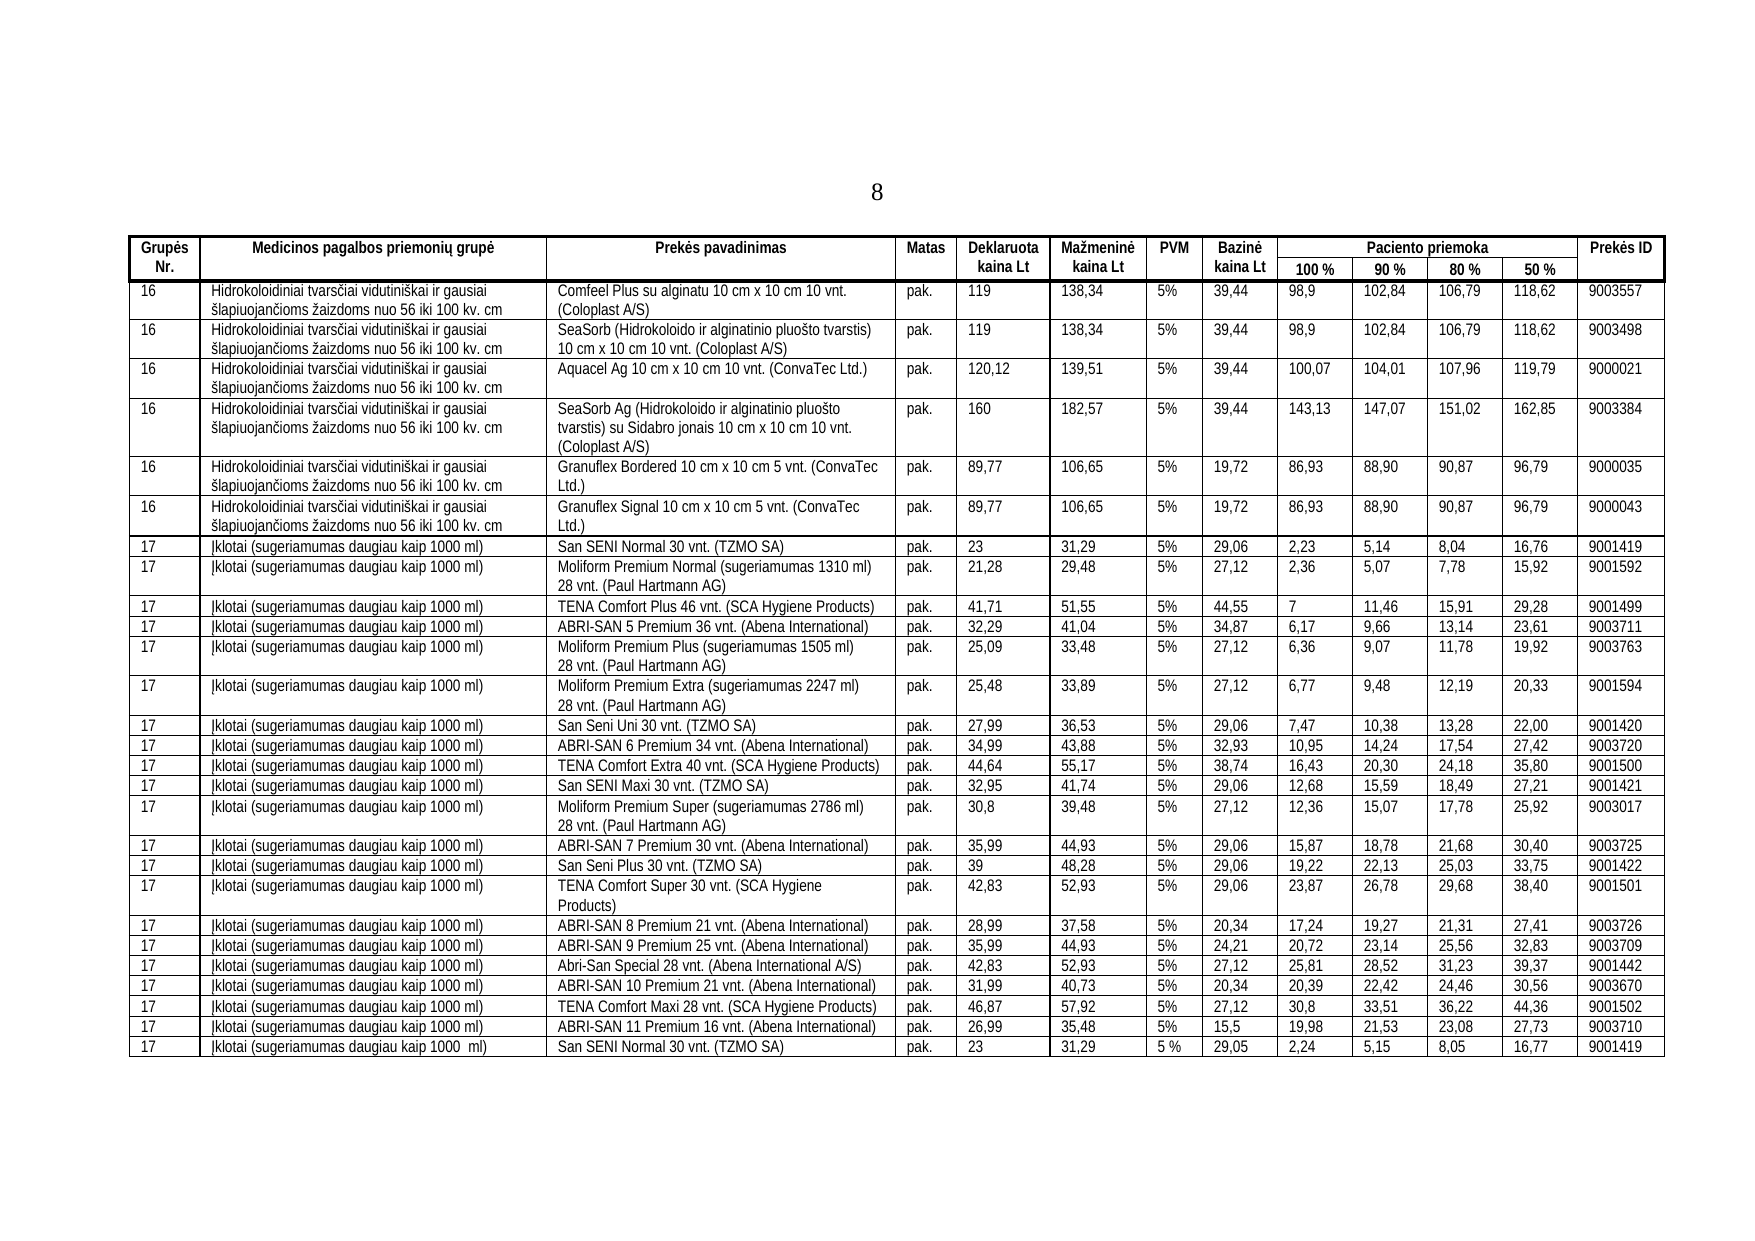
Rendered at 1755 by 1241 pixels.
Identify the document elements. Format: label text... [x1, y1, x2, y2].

table_cell 100 % [1278, 258, 1352, 279]
table_cell 5% [1147, 856, 1202, 875]
table_cell 5% [1147, 617, 1202, 636]
table_cell San SENI Normal 30 vnt. (TZMO SA) [547, 1037, 895, 1056]
table_cell 24,18 [1428, 756, 1502, 775]
table_cell 35,99 [957, 936, 1049, 955]
table_cell 5% [1147, 996, 1202, 1016]
table_cell 9003710 [1578, 1017, 1664, 1036]
table_cell 27,12 [1203, 956, 1277, 975]
table_cell 89,77 [957, 457, 1049, 495]
table_cell pak. [896, 1037, 956, 1056]
table_cell 25,48 [957, 676, 1049, 714]
table_cell 25,09 [957, 637, 1049, 675]
table_cell 32,29 [957, 617, 1049, 636]
table_cell 39,44 [1203, 320, 1277, 358]
table_cell 17 [130, 996, 199, 1016]
table_cell 26,99 [957, 1017, 1049, 1036]
table_cell 17 [130, 1037, 199, 1056]
table_cell Moliform Premium Super (sugeriamumas 2786 ml) 28 vnt. (Paul Hartmann AG) [547, 796, 895, 835]
table_cell 27,42 [1503, 736, 1577, 755]
table_cell San Seni Plus 30 vnt. (TZMO SA) [547, 856, 895, 875]
table_cell Įklotai (sugeriamumas daugiau kaip 1000 ml) [201, 596, 546, 616]
table_cell 90 % [1353, 258, 1427, 279]
table_cell 35,48 [1051, 1017, 1146, 1036]
table_cell 27,12 [1203, 996, 1277, 1016]
table_cell 31,29 [1051, 1037, 1146, 1056]
table_cell 13,14 [1428, 617, 1502, 636]
table_cell 9003670 [1578, 976, 1664, 995]
table_cell 5% [1147, 537, 1202, 556]
table_cell 19,98 [1278, 1017, 1352, 1036]
table_cell 29,06 [1203, 836, 1277, 855]
table_cell 39,44 [1203, 359, 1277, 397]
table_cell 5% [1147, 936, 1202, 955]
table_cell 8,04 [1428, 537, 1502, 556]
table_cell 106,65 [1051, 496, 1146, 535]
table_cell ABRI-SAN 7 Premium 30 vnt. (Abena International) [547, 836, 895, 855]
table_cell 52,93 [1051, 876, 1146, 914]
table_cell 51,55 [1051, 596, 1146, 616]
table_cell 29,06 [1203, 856, 1277, 875]
table_cell Hidrokoloidiniai tvarsčiai vidutiniškai ir gausiai šlapiuojančioms žaizdoms nuo 56 iki 100 kv. cm [201, 496, 546, 535]
table_cell 9003384 [1578, 399, 1664, 456]
table_cell 21,53 [1353, 1017, 1427, 1036]
table_cell 16 [130, 399, 199, 456]
table_cell 27,21 [1503, 776, 1577, 795]
table_cell pak. [896, 399, 956, 456]
table_cell 5 % [1147, 1037, 1202, 1056]
table_cell pak. [896, 457, 956, 495]
table_cell 31,23 [1428, 956, 1502, 975]
table_cell 12,19 [1428, 676, 1502, 714]
table_cell SeaSorb (Hidrokoloido ir alginatinio pluošto tvarstis) 10 cm x 10 cm 10 vnt. (Coloplast A/S) [547, 320, 895, 358]
table_cell Įklotai (sugeriamumas daugiau kaip 1000 ml) [201, 916, 546, 935]
table_cell 30,40 [1503, 836, 1577, 855]
table_cell 22,00 [1503, 716, 1577, 735]
table_cell 2,23 [1278, 537, 1352, 556]
table_cell 24,21 [1203, 936, 1277, 955]
table_cell pak. [896, 1017, 956, 1036]
table_cell 5% [1147, 637, 1202, 675]
table_cell pak. [896, 796, 956, 835]
table_cell 19,72 [1203, 457, 1277, 495]
table_cell 2,36 [1278, 557, 1352, 595]
table_cell 28,99 [957, 916, 1049, 935]
table_cell 27,99 [957, 716, 1049, 735]
table_cell 34,99 [957, 736, 1049, 755]
table_cell Įklotai (sugeriamumas daugiau kaip 1000 ml) [201, 876, 546, 914]
table_cell 96,79 [1503, 457, 1577, 495]
table_cell 151,02 [1428, 399, 1502, 456]
table_cell 44,93 [1051, 836, 1146, 855]
table_cell 96,79 [1503, 496, 1577, 535]
table_cell 9001442 [1578, 956, 1664, 975]
table_cell TENA Comfort Maxi 28 vnt. (SCA Hygiene Products) [547, 996, 895, 1016]
table_cell 23,61 [1503, 617, 1577, 636]
table_cell 9001594 [1578, 676, 1664, 714]
table_cell 86,93 [1278, 457, 1352, 495]
table_header Mažmeninė kaina Lt [1051, 238, 1146, 279]
table_cell 16,76 [1503, 537, 1577, 556]
table_cell Granuflex Signal 10 cm x 10 cm 5 vnt. (ConvaTec Ltd.) [547, 496, 895, 535]
table_cell 18,78 [1353, 836, 1427, 855]
table_cell 5% [1147, 596, 1202, 616]
table_cell 46,87 [957, 996, 1049, 1016]
table_cell 8,05 [1428, 1037, 1502, 1056]
table_cell ABRI-SAN 10 Premium 21 vnt. (Abena International) [547, 976, 895, 995]
table_cell 15,07 [1353, 796, 1427, 835]
table_cell 27,12 [1203, 676, 1277, 714]
table_cell 12,36 [1278, 796, 1352, 835]
table_cell 22,42 [1353, 976, 1427, 995]
table_cell Įklotai (sugeriamumas daugiau kaip 1000 ml) [201, 537, 546, 556]
table_cell 14,24 [1353, 736, 1427, 755]
table_cell 2,24 [1278, 1037, 1352, 1056]
table_cell pak. [896, 637, 956, 675]
table_cell 21,68 [1428, 836, 1502, 855]
table_cell 36,22 [1428, 996, 1502, 1016]
table_cell 16 [130, 283, 199, 319]
table_cell Įklotai (sugeriamumas daugiau kaip 1000 ml) [201, 557, 546, 595]
table_cell 42,83 [957, 956, 1049, 975]
table_cell 9001499 [1578, 596, 1664, 616]
table_cell 29,06 [1203, 537, 1277, 556]
table_cell 41,04 [1051, 617, 1146, 636]
table_cell 5% [1147, 457, 1202, 495]
table_cell pak. [896, 916, 956, 935]
table_cell 9003720 [1578, 736, 1664, 755]
table_cell 21,28 [957, 557, 1049, 595]
table_cell 88,90 [1353, 457, 1427, 495]
table_cell 27,73 [1503, 1017, 1577, 1036]
table_cell 17 [130, 596, 199, 616]
table_cell 28,52 [1353, 956, 1427, 975]
table_cell 9001419 [1578, 537, 1664, 556]
table_cell pak. [896, 283, 956, 319]
table_cell 119 [957, 320, 1049, 358]
table_cell Granuflex Bordered 10 cm x 10 cm 5 vnt. (ConvaTec Ltd.) [547, 457, 895, 495]
table_cell San Seni Uni 30 vnt. (TZMO SA) [547, 716, 895, 735]
table_cell 90,87 [1428, 496, 1502, 535]
table_cell 17 [130, 637, 199, 675]
table_cell 16,43 [1278, 756, 1352, 775]
table_cell 13,28 [1428, 716, 1502, 735]
table_cell 44,64 [957, 756, 1049, 775]
table_cell ABRI-SAN 11 Premium 16 vnt. (Abena International) [547, 1017, 895, 1036]
table_cell 17 [130, 736, 199, 755]
table_cell 41,74 [1051, 776, 1146, 795]
table_cell 23 [957, 1037, 1049, 1056]
table_cell 86,93 [1278, 496, 1352, 535]
table_cell 25,92 [1503, 796, 1577, 835]
table_cell 57,92 [1051, 996, 1146, 1016]
table_cell Abri-San Special 28 vnt. (Abena International A/S) [547, 956, 895, 975]
table_cell 9001501 [1578, 876, 1664, 914]
table_cell 23,14 [1353, 936, 1427, 955]
table_cell Įklotai (sugeriamumas daugiau kaip 1000 ml) [201, 836, 546, 855]
table_cell 90,87 [1428, 457, 1502, 495]
table_cell 182,57 [1051, 399, 1146, 456]
table_cell Hidrokoloidiniai tvarsčiai vidutiniškai ir gausiai šlapiuojančioms žaizdoms nuo 56 iki 100 kv. cm [201, 399, 546, 456]
table_cell 23,08 [1428, 1017, 1502, 1036]
table_cell 48,28 [1051, 856, 1146, 875]
table_cell ABRI-SAN 9 Premium 25 vnt. (Abena International) [547, 936, 895, 955]
table_cell 17 [130, 716, 199, 735]
table_cell pak. [896, 596, 956, 616]
table_cell 9,07 [1353, 637, 1427, 675]
table_cell 80 % [1428, 258, 1502, 279]
table_cell pak. [896, 756, 956, 775]
table_cell 5% [1147, 320, 1202, 358]
table_cell Hidrokoloidiniai tvarsčiai vidutiniškai ir gausiai šlapiuojančioms žaizdoms nuo 56 iki 100 kv. cm [201, 457, 546, 495]
table_cell 5% [1147, 1017, 1202, 1036]
table_cell 5% [1147, 716, 1202, 735]
table_header Prekės ID [1578, 238, 1663, 279]
table_cell 34,87 [1203, 617, 1277, 636]
table_cell 5,14 [1353, 537, 1427, 556]
table_cell 17 [130, 876, 199, 914]
table_cell 20,33 [1503, 676, 1577, 714]
table_cell 5% [1147, 956, 1202, 975]
table_cell 32,93 [1203, 736, 1277, 755]
table_cell 5% [1147, 876, 1202, 914]
table_cell 16,77 [1503, 1037, 1577, 1056]
table_cell 118,62 [1503, 320, 1577, 358]
table_cell 30,8 [957, 796, 1049, 835]
table_cell 42,83 [957, 876, 1049, 914]
table_cell 17 [130, 756, 199, 775]
table_cell Hidrokoloidiniai tvarsčiai vidutiniškai ir gausiai šlapiuojančioms žaizdoms nuo 56 iki 100 kv. cm [201, 320, 546, 358]
table_cell 5% [1147, 557, 1202, 595]
table_header Grupės Nr. [131, 238, 199, 279]
table_cell 39,44 [1203, 399, 1277, 456]
table_cell pak. [896, 359, 956, 397]
table_cell 7,78 [1428, 557, 1502, 595]
table_cell 19,27 [1353, 916, 1427, 935]
table_cell Įklotai (sugeriamumas daugiau kaip 1000 ml) [201, 617, 546, 636]
table_cell 5% [1147, 283, 1202, 319]
table_cell 138,34 [1051, 283, 1146, 319]
table_cell 25,81 [1278, 956, 1352, 975]
table_cell 38,40 [1503, 876, 1577, 914]
table_cell 23 [957, 537, 1049, 556]
table_cell Įklotai (sugeriamumas daugiau kaip 1000 ml) [201, 1017, 546, 1036]
table_cell 17 [130, 936, 199, 955]
table_cell 31,99 [957, 976, 1049, 995]
table_cell Įklotai (sugeriamumas daugiau kaip 1000 ml) [201, 676, 546, 714]
table_header Paciento priemoka [1278, 238, 1577, 257]
table_cell 5,07 [1353, 557, 1427, 595]
table_cell 21,31 [1428, 916, 1502, 935]
table_cell 9003709 [1578, 936, 1664, 955]
table_cell 106,79 [1428, 283, 1502, 319]
table_cell 27,12 [1203, 557, 1277, 595]
table_cell 7 [1278, 596, 1352, 616]
table_cell 17 [130, 976, 199, 995]
table_cell 32,95 [957, 776, 1049, 795]
table_cell 160 [957, 399, 1049, 456]
table_cell Įklotai (sugeriamumas daugiau kaip 1000 ml) [201, 856, 546, 875]
table_cell 38,74 [1203, 756, 1277, 775]
table_cell 22,13 [1353, 856, 1427, 875]
table_cell pak. [896, 776, 956, 795]
table_cell 7,47 [1278, 716, 1352, 735]
table_cell 147,07 [1353, 399, 1427, 456]
table_cell 5% [1147, 496, 1202, 535]
table_cell 15,87 [1278, 836, 1352, 855]
table_cell pak. [896, 936, 956, 955]
table_cell 20,72 [1278, 936, 1352, 955]
table_cell 9001420 [1578, 716, 1664, 735]
table_cell pak. [896, 496, 956, 535]
table_cell 6,17 [1278, 617, 1352, 636]
table_cell 118,62 [1503, 283, 1577, 319]
table_cell 107,96 [1428, 359, 1502, 397]
table_cell 11,46 [1353, 596, 1427, 616]
table_cell 31,29 [1051, 537, 1146, 556]
table_header Deklaruota kaina Lt [957, 238, 1049, 279]
table_cell 52,93 [1051, 956, 1146, 975]
table_cell pak. [896, 956, 956, 975]
table_cell Įklotai (sugeriamumas daugiau kaip 1000 ml) [201, 996, 546, 1016]
table_cell Įklotai (sugeriamumas daugiau kaip 1000 ml) [201, 976, 546, 995]
table_cell 9001592 [1578, 557, 1664, 595]
table_header Prekės pavadinimas [547, 238, 895, 279]
table_cell 17 [130, 796, 199, 835]
table_cell 25,03 [1428, 856, 1502, 875]
table_cell SeaSorb Ag (Hidrokoloido ir alginatinio pluošto tvarstis) su Sidabro jonais 10 cm x 10 cm 10 vnt. (Coloplast A/S) [547, 399, 895, 456]
table_cell 106,79 [1428, 320, 1502, 358]
table_cell TENA Comfort Extra 40 vnt. (SCA Hygiene Products) [547, 756, 895, 775]
table_cell Comfeel Plus su alginatu 10 cm x 10 cm 10 vnt. (Coloplast A/S) [547, 283, 895, 319]
table_cell 9001502 [1578, 996, 1664, 1016]
table_cell 39,37 [1503, 956, 1577, 975]
table_cell 16 [130, 320, 199, 358]
table_cell 44,93 [1051, 936, 1146, 955]
table_cell 98,9 [1278, 283, 1352, 319]
table_cell 29,06 [1203, 716, 1277, 735]
table_cell Įklotai (sugeriamumas daugiau kaip 1000 ml) [201, 796, 546, 835]
table_cell 9001500 [1578, 756, 1664, 775]
table_cell 9003711 [1578, 617, 1664, 636]
table_cell 5% [1147, 676, 1202, 714]
table_cell TENA Comfort Super 30 vnt. (SCA Hygiene Products) [547, 876, 895, 914]
table_cell Įklotai (sugeriamumas daugiau kaip 1000 ml) [201, 956, 546, 975]
table_cell 20,34 [1203, 916, 1277, 935]
table_cell Moliform Premium Plus (sugeriamumas 1505 ml) 28 vnt. (Paul Hartmann AG) [547, 637, 895, 675]
table_cell 50 % [1503, 258, 1577, 279]
table_cell 162,85 [1503, 399, 1577, 456]
table_cell San SENI Normal 30 vnt. (TZMO SA) [547, 537, 895, 556]
table_cell 119,79 [1503, 359, 1577, 397]
table_cell 39 [957, 856, 1049, 875]
table_cell pak. [896, 836, 956, 855]
table_cell 120,12 [957, 359, 1049, 397]
table_cell Hidrokoloidiniai tvarsčiai vidutiniškai ir gausiai šlapiuojančioms žaizdoms nuo 56 iki 100 kv. cm [201, 359, 546, 397]
table_cell Įklotai (sugeriamumas daugiau kaip 1000 ml) [201, 1037, 546, 1056]
table_cell 16 [130, 457, 199, 495]
table_cell 5% [1147, 916, 1202, 935]
table_cell 119 [957, 283, 1049, 319]
table_cell 5% [1147, 399, 1202, 456]
table_cell 102,84 [1353, 283, 1427, 319]
table_cell pak. [896, 856, 956, 875]
table_cell 19,22 [1278, 856, 1352, 875]
table_cell 9003726 [1578, 916, 1664, 935]
table_cell 9003725 [1578, 836, 1664, 855]
table_cell 17 [130, 776, 199, 795]
table_cell 33,89 [1051, 676, 1146, 714]
table_cell Įklotai (sugeriamumas daugiau kaip 1000 ml) [201, 736, 546, 755]
table_cell 9003557 [1578, 283, 1664, 319]
table_cell 10,95 [1278, 736, 1352, 755]
table_cell Hidrokoloidiniai tvarsčiai vidutiniškai ir gausiai šlapiuojančioms žaizdoms nuo 56 iki 100 kv. cm [201, 283, 546, 319]
table_cell 138,34 [1051, 320, 1146, 358]
table_cell 139,51 [1051, 359, 1146, 397]
table_cell 9003017 [1578, 796, 1664, 835]
table_cell Įklotai (sugeriamumas daugiau kaip 1000 ml) [201, 936, 546, 955]
table_cell 5% [1147, 736, 1202, 755]
table_cell 9001419 [1578, 1037, 1664, 1056]
table_cell 98,9 [1278, 320, 1352, 358]
table_cell pak. [896, 617, 956, 636]
table_cell 17 [130, 557, 199, 595]
table_cell 102,84 [1353, 320, 1427, 358]
table_cell 15,59 [1353, 776, 1427, 795]
table_cell 106,65 [1051, 457, 1146, 495]
table_cell 41,71 [957, 596, 1049, 616]
table_cell 44,55 [1203, 596, 1277, 616]
table_cell 19,92 [1503, 637, 1577, 675]
table_cell 9001421 [1578, 776, 1664, 795]
table_cell 5% [1147, 776, 1202, 795]
table_cell 26,78 [1353, 876, 1427, 914]
table_cell 16 [130, 496, 199, 535]
table_cell 15,92 [1503, 557, 1577, 595]
table_cell 9001422 [1578, 856, 1664, 875]
table_cell 6,77 [1278, 676, 1352, 714]
table_cell 5,15 [1353, 1037, 1427, 1056]
table_cell pak. [896, 537, 956, 556]
table_cell 9,48 [1353, 676, 1427, 714]
table_cell 29,05 [1203, 1037, 1277, 1056]
table_cell 33,51 [1353, 996, 1427, 1016]
table_cell 33,75 [1503, 856, 1577, 875]
table_cell 35,99 [957, 836, 1049, 855]
table_cell 17 [130, 856, 199, 875]
table_cell 10,38 [1353, 716, 1427, 735]
table_header Bazinė kaina Lt [1203, 238, 1277, 279]
table_cell ABRI-SAN 8 Premium 21 vnt. (Abena International) [547, 916, 895, 935]
table_cell 20,39 [1278, 976, 1352, 995]
table_cell 15,5 [1203, 1017, 1277, 1036]
table_cell pak. [896, 676, 956, 714]
table_cell 17,78 [1428, 796, 1502, 835]
table_cell 17 [130, 676, 199, 714]
table_cell 9003498 [1578, 320, 1664, 358]
table_cell 27,12 [1203, 796, 1277, 835]
table_cell 17 [130, 836, 199, 855]
table_cell Aquacel Ag 10 cm x 10 cm 10 vnt. (ConvaTec Ltd.) [547, 359, 895, 397]
table_cell 15,91 [1428, 596, 1502, 616]
table_cell 43,88 [1051, 736, 1146, 755]
table_cell 12,68 [1278, 776, 1352, 795]
table_cell Įklotai (sugeriamumas daugiau kaip 1000 ml) [201, 756, 546, 775]
table_cell 29,48 [1051, 557, 1146, 595]
table_cell 18,49 [1428, 776, 1502, 795]
table_cell 24,46 [1428, 976, 1502, 995]
table_cell 9003763 [1578, 637, 1664, 675]
table_cell pak. [896, 876, 956, 914]
table_cell 17 [130, 1017, 199, 1036]
table_cell 20,30 [1353, 756, 1427, 775]
table_cell 17,24 [1278, 916, 1352, 935]
table_cell 20,34 [1203, 976, 1277, 995]
table_header PVM [1147, 238, 1202, 279]
table_cell pak. [896, 320, 956, 358]
table_cell 88,90 [1353, 496, 1427, 535]
table_cell 6,36 [1278, 637, 1352, 675]
table_cell 17 [130, 537, 199, 556]
table_cell 5% [1147, 796, 1202, 835]
table_cell 5% [1147, 976, 1202, 995]
table_cell 100,07 [1278, 359, 1352, 397]
table_cell Įklotai (sugeriamumas daugiau kaip 1000 ml) [201, 776, 546, 795]
table_cell TENA Comfort Plus 46 vnt. (SCA Hygiene Products) [547, 596, 895, 616]
table_cell 5% [1147, 836, 1202, 855]
table_cell 40,73 [1051, 976, 1146, 995]
table_cell 44,36 [1503, 996, 1577, 1016]
table_cell San SENI Maxi 30 vnt. (TZMO SA) [547, 776, 895, 795]
table_cell 104,01 [1353, 359, 1427, 397]
table_cell 17 [130, 916, 199, 935]
table_cell 5% [1147, 359, 1202, 397]
table_header Matas [896, 238, 956, 279]
table_cell 16 [130, 359, 199, 397]
table_cell 9000035 [1578, 457, 1664, 495]
table_cell 55,17 [1051, 756, 1146, 775]
table_cell pak. [896, 736, 956, 755]
table_cell 39,48 [1051, 796, 1146, 835]
table_cell pak. [896, 557, 956, 595]
table_header Medicinos pagalbos priemonių grupė [201, 238, 546, 279]
table_cell Moliform Premium Normal (sugeriamumas 1310 ml) 28 vnt. (Paul Hartmann AG) [547, 557, 895, 595]
table_cell 9000043 [1578, 496, 1664, 535]
table_cell 27,41 [1503, 916, 1577, 935]
table_cell Įklotai (sugeriamumas daugiau kaip 1000 ml) [201, 637, 546, 675]
table_cell pak. [896, 996, 956, 1016]
table_cell 17 [130, 956, 199, 975]
table_cell 37,58 [1051, 916, 1146, 935]
table_cell 33,48 [1051, 637, 1146, 675]
table_cell Moliform Premium Extra (sugeriamumas 2247 ml) 28 vnt. (Paul Hartmann AG) [547, 676, 895, 714]
table_cell 17,54 [1428, 736, 1502, 755]
table_cell 29,68 [1428, 876, 1502, 914]
table_cell 29,06 [1203, 776, 1277, 795]
table_cell 89,77 [957, 496, 1049, 535]
table_cell 29,28 [1503, 596, 1577, 616]
table_cell 30,8 [1278, 996, 1352, 1016]
table_cell 23,87 [1278, 876, 1352, 914]
table_cell ABRI-SAN 6 Premium 34 vnt. (Abena International) [547, 736, 895, 755]
table_cell 9000021 [1578, 359, 1664, 397]
table_cell 39,44 [1203, 283, 1277, 319]
table_cell 143,13 [1278, 399, 1352, 456]
table_cell ABRI-SAN 5 Premium 36 vnt. (Abena International) [547, 617, 895, 636]
table_cell pak. [896, 716, 956, 735]
table_cell 5% [1147, 756, 1202, 775]
table_cell Įklotai (sugeriamumas daugiau kaip 1000 ml) [201, 716, 546, 735]
table_cell 25,56 [1428, 936, 1502, 955]
table_cell 35,80 [1503, 756, 1577, 775]
table_cell pak. [896, 976, 956, 995]
table_cell 29,06 [1203, 876, 1277, 914]
table_cell 9,66 [1353, 617, 1427, 636]
table_cell 27,12 [1203, 637, 1277, 675]
table_cell 36,53 [1051, 716, 1146, 735]
table_cell 30,56 [1503, 976, 1577, 995]
table_cell 11,78 [1428, 637, 1502, 675]
table_cell 17 [130, 617, 199, 636]
table_cell 32,83 [1503, 936, 1577, 955]
table_cell 19,72 [1203, 496, 1277, 535]
